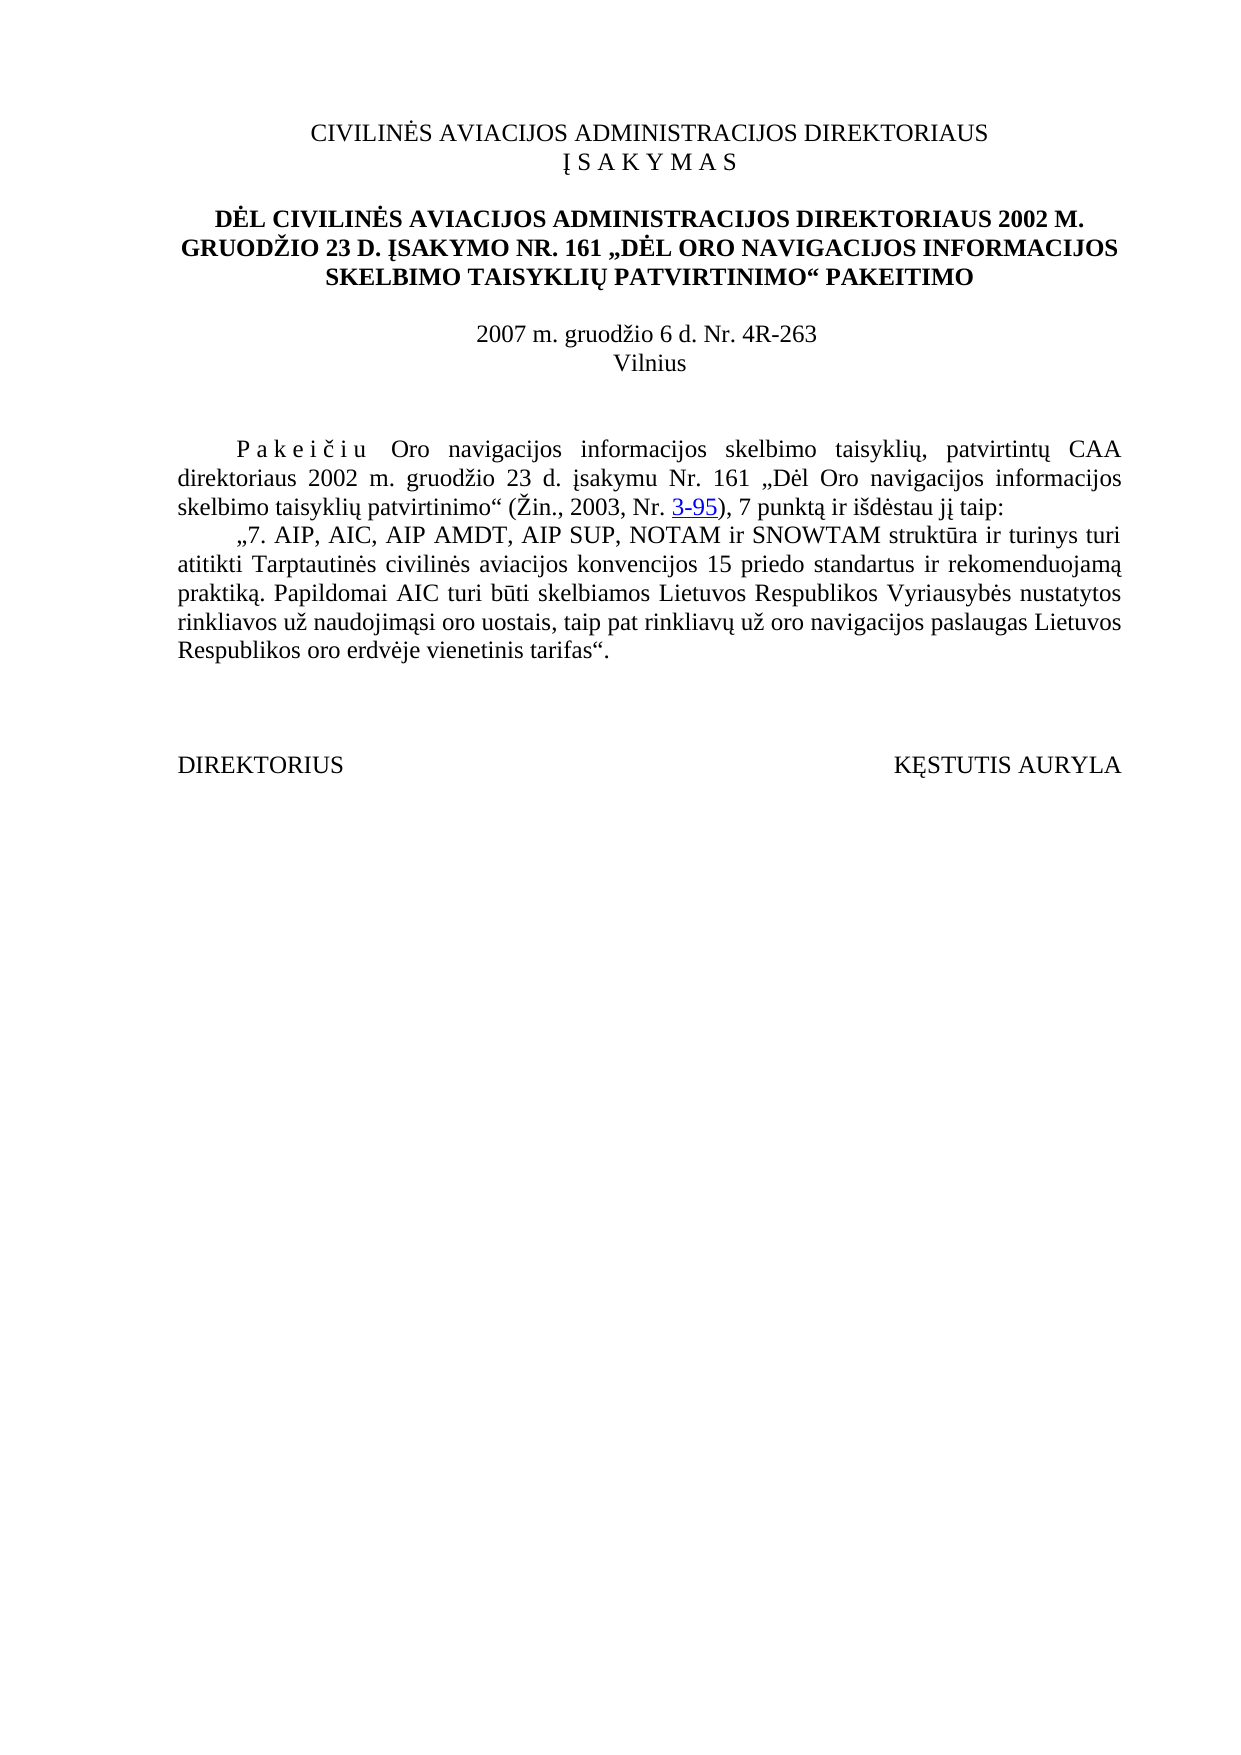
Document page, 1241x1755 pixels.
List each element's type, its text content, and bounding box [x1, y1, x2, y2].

text Vilnius [177, 348, 1122, 377]
text CIVILINĖS AVIACIJOS ADMINISTRACIJOS DIREKTORIAUS [177, 118, 1122, 147]
text Pakeičiu Oro navigacijos informacijos skelbimo taisyklių, patvirtintų CAA direktoriaus 2002 m. gruodžio 23 d. įsakymu Nr. 161 „Dėl Oro navigacijos informacijos skelbimo taisyklių patvirtinimo“ (Žin., 2003, Nr. 3-95), 7 punktą ir išdėstau jį taip: [177, 434, 1122, 521]
text „7. AIP, AIC, AIP AMDT, AIP SUP, NOTAM ir SNOWTAM struktūra ir turinys turi atitikti Tarptautinės civilinės aviacijos konvencijos 15 priedo standartus ir rekomenduojamą praktiką. Papildomai AIC turi būti skelbiamos Lietuvos Respublikos Vyriausybės nustatytos rinkliavos už naudojimąsi oro uostais, taip pat rinkliavų už oro navigacijos paslaugas Lietuvos Respublikos oro erdvėje vienetinis tarifas“. [177, 521, 1122, 664]
text DĖL CIVILINĖS AVIACIJOS ADMINISTRACIJOS DIREKTORIAUS 2002 M. GRUODŽIO 23 D. ĮSAKYMO NR. 161 „DĖL ORO NAVIGACIJOS INFORMACIJOS SKELBIMO TAISYKLIŲ PATVIRTINIMO“ PAKEITIMO [177, 204, 1122, 291]
text DIREKTORIUS KĘSTUTIS AURYLA [177, 751, 1122, 779]
text 2007 m. gruodžio 6 d. Nr. 4R-263 [177, 319, 1122, 348]
text ĮSAKYMAS [177, 147, 1122, 176]
